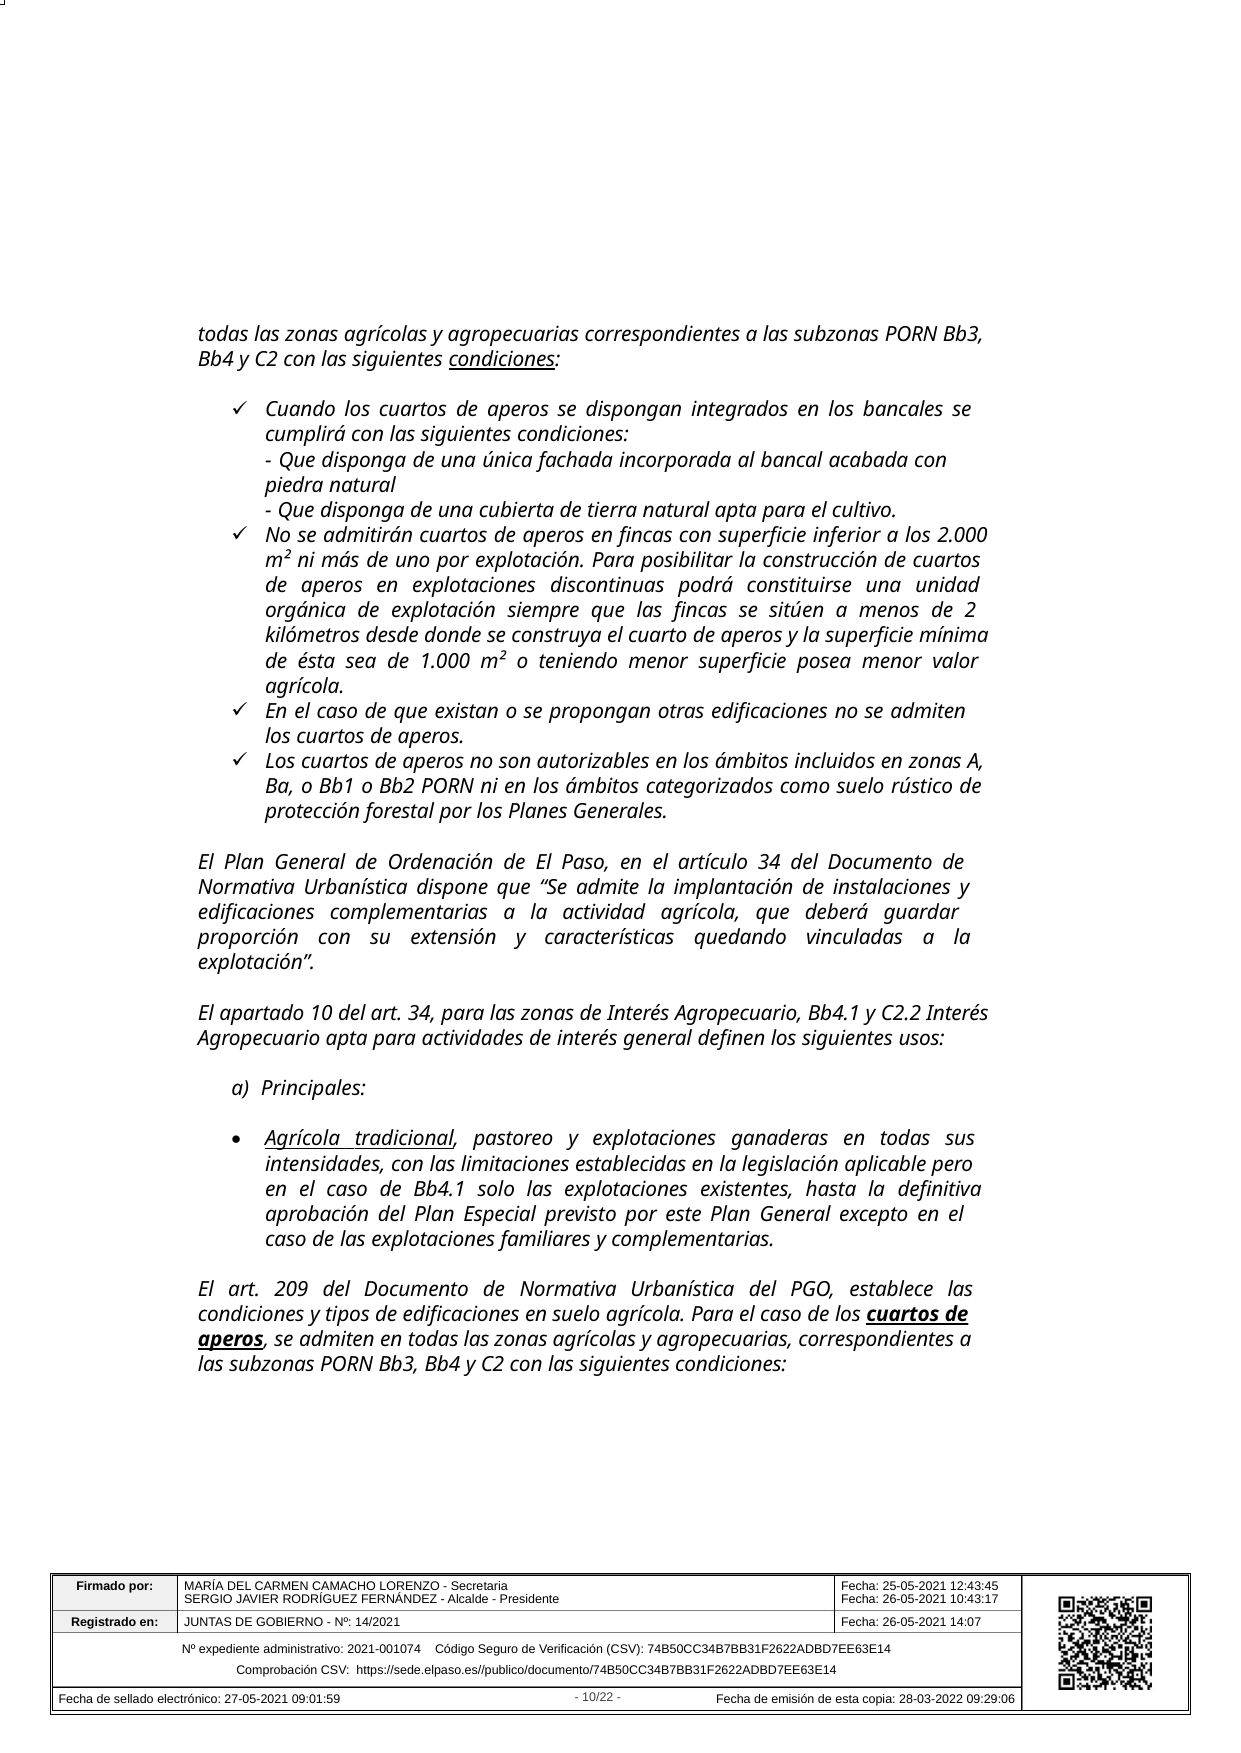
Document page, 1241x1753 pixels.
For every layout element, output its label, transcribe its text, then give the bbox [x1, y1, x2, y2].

text Fecha: 25-05-2021 12:43:45 [841, 1579, 1022, 1593]
text Fecha: 26-05-2021 14:07 [841, 1615, 1002, 1629]
text Que disponga de una cubierta de tierra natural apta para el cultivo. [297, 498, 1068, 522]
text en el caso de Bb4.1 solo las explotaciones existentes, hasta la definitiva [265, 1176, 1068, 1201]
text SERGIO JAVIER RODRÍGUEZ FERNÁNDEZ - Alcalde - Presidente [184, 1593, 586, 1607]
text ✓ [231, 751, 265, 773]
text condiciones y tipos de edificaciones en suelo agrícola. Para el caso de los cuartos de [198, 1302, 1068, 1327]
text No se admitirán cuartos de aperos en fincas con superficie inferior a los 2.000 [265, 523, 1068, 547]
text Ba, o Bb1 o Bb2 PORN ni en los ámbitos categorizados como suelo rústico de [265, 774, 1068, 799]
text los cuartos de aperos. [265, 724, 1068, 748]
text de ésta sea de 1.000 m² o teniendo menor superficie posea menor valor [265, 648, 1068, 673]
text Firmado por: [76, 1579, 172, 1593]
text Bb4 y C2 con las siguientes condiciones: [198, 347, 1068, 372]
text Normativa Urbanística dispone que “Se admite la implantación de instalaciones y [198, 875, 1068, 899]
text - [265, 498, 297, 522]
text agrícola. [265, 673, 1068, 698]
text cumplirá con las siguientes condiciones: [265, 422, 1068, 447]
text MARÍA DEL CARMEN CAMACHO LORENZO - Secretaria [184, 1579, 586, 1593]
text Los cuartos de aperos no son autorizables en los ámbitos incluidos en zonas A, [265, 749, 1068, 773]
text Agropecuario apta para actividades de interés general definen los siguientes usos: [198, 1026, 1068, 1050]
text caso de las explotaciones familiares y complementarias. [265, 1227, 1068, 1251]
text kilómetros desde donde se construya el cuarto de aperos y la superficie mínima [265, 623, 1068, 648]
text orgánica de explotación siempre que las fincas se sitúen a menos de 2 [265, 598, 1068, 623]
text protección forestal por los Planes Generales. [265, 799, 1068, 824]
text • [231, 1125, 266, 1151]
text edificaciones complementarias a la actividad agrícola, que deberá guardar [198, 900, 1068, 924]
text ✓ [231, 399, 265, 422]
text Fecha de emisión de esta copia: 28-03-2022 09:29:06 [716, 1692, 1040, 1706]
text ✓ [231, 524, 265, 547]
text Comprobación CSV: https://sede.elpaso.es//publico/documento/74B50CC34B7BB31F2622ADBD7EE63E14 [236, 1663, 917, 1677]
text Nº expediente administrativo: 2021-001074 Código Seguro de Verificación (CSV): 74B50CC34B7BB31F2622ADBD7EE63E14 [182, 1642, 917, 1656]
text Cuando los cuartos de aperos se dispongan integrados en los bancales se [265, 397, 1068, 422]
text intensidades, con las limitaciones establecidas en la legislación aplicable pero [265, 1151, 1068, 1176]
text proporción con su extensión y características quedando vinculadas a la [198, 925, 1068, 949]
text El art. 209 del Documento de Normativa Urbanística del PGO, establece las [198, 1277, 1068, 1302]
text Fecha de sellado electrónico: 27-05-2021 09:01:59 [58, 1692, 365, 1706]
text El Plan General de Ordenación de El Paso, en el artículo 34 del Documento de [198, 850, 1068, 874]
text Registrado en: [71, 1615, 177, 1629]
text aperos, se admiten en todas las zonas agrícolas y agropecuarias, correspondientes a [198, 1327, 1068, 1352]
text ✓ [231, 701, 265, 723]
text - [265, 448, 278, 472]
text explotación”. [198, 950, 1068, 974]
text m² ni más de uno por explotación. Para posibilitar la construcción de cuartos [265, 548, 1068, 572]
text JUNTAS DE GOBIERNO - Nº: 14/2021 [184, 1615, 426, 1629]
text todas las zonas agrícolas y agropecuarias correspondientes a las subzonas PORN Bb3, [198, 322, 1068, 346]
text Agrícola tradicional, pastoreo y explotaciones ganaderas en todas sus [265, 1126, 1068, 1151]
text El apartado 10 del art. 34, para las zonas de Interés Agropecuario, Bb4.1 y C2.2 Interés [198, 1001, 1068, 1025]
text aprobación del Plan Especial previsto por este Plan General excepto en el [265, 1201, 1068, 1226]
text las subzonas PORN Bb3, Bb4 y C2 con las siguientes condiciones: [198, 1352, 1068, 1377]
text a) Principales: [231, 1076, 401, 1100]
picture [51, 1574, 1190, 1714]
text de aperos en explotaciones discontinuas podrá constituirse una unidad [265, 573, 1068, 598]
text En el caso de que existan o se propongan otras edificaciones no se admiten [265, 699, 1068, 723]
text Que disponga de una única fachada incorporada al bancal acabada con [278, 448, 1068, 472]
text Fecha: 26-05-2021 10:43:17 [841, 1593, 1022, 1607]
text - 10/22 - [574, 1691, 640, 1705]
text piedra natural [265, 473, 1068, 497]
